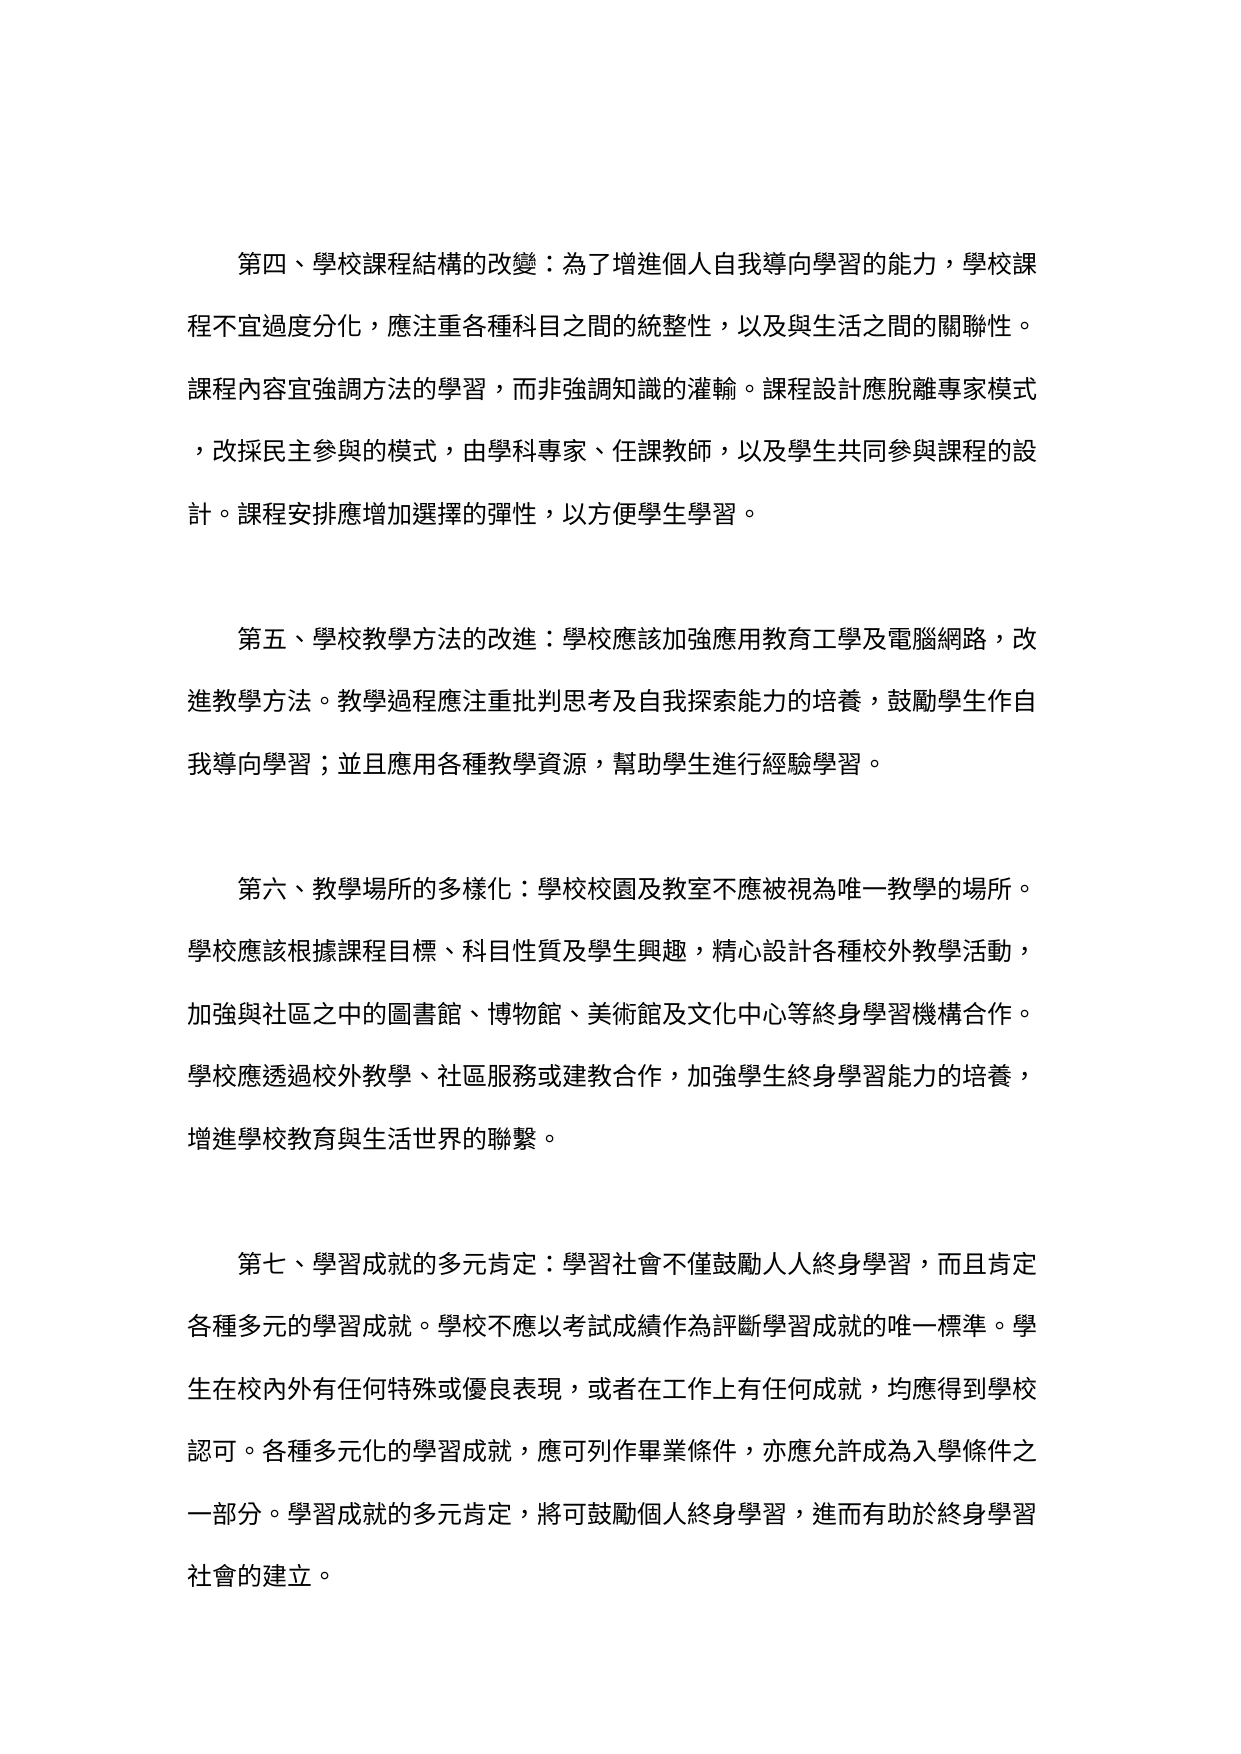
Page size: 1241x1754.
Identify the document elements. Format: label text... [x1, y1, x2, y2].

text 第四、學校課程結構的改變：為了增進個人自我導向學習的能力，學校課 程不宜過度分化，應注重各種科目之間的統整性，以及與生活之間的關聯性。 課程內容宜強調方法的學習，而非強調知識的灌輸。課程設計應脫離專家模式 ，改採民主參與的模式，由學科專家、任課教師，以及學生共同參與課程的設 計。課程安排應增加選擇的彈性，以方便學生學習。 第五、學校教學方法的改進：學校應該加強應用教育工學及電腦網路，改 進教學方法。教學過程應注重批判思考及自我探索能力的培養，鼓勵學生作自 我導向學習；並且應用各種教學資源，幫助學生進行經驗學習。 第六、教學場所的多樣化：學校校園及教室不應被視為唯一教學的場所。 學校應該根據課程目標、科目性質及學生興趣，精心設計各種校外教學活動， 加強與社區之中的圖書館、博物館、美術館及文化中心等終身學習機構合作。 學校應透過校外教學、社區服務或建教合作，加強學生終身學習能力的培養， 增進學校教育與生活世界的聯繫。 第七、學習成就的多元肯定：學習社會不僅鼓勵人人終身學習，而且肯定 各種多元的學習成就。學校不應以考試成績作為評斷學習成就的唯一標準。學 生在校內外有任何特殊或優良表現，或者在工作上有任何成就，均應得到學校 認可。各種多元化的學習成就，應可列作畢業條件，亦應允許成為入學條件之 一部分。學習成就的多元肯定，將可鼓勵個人終身學習，進而有助於終身學習 社會的建立。 [187, 158, 1053, 1596]
